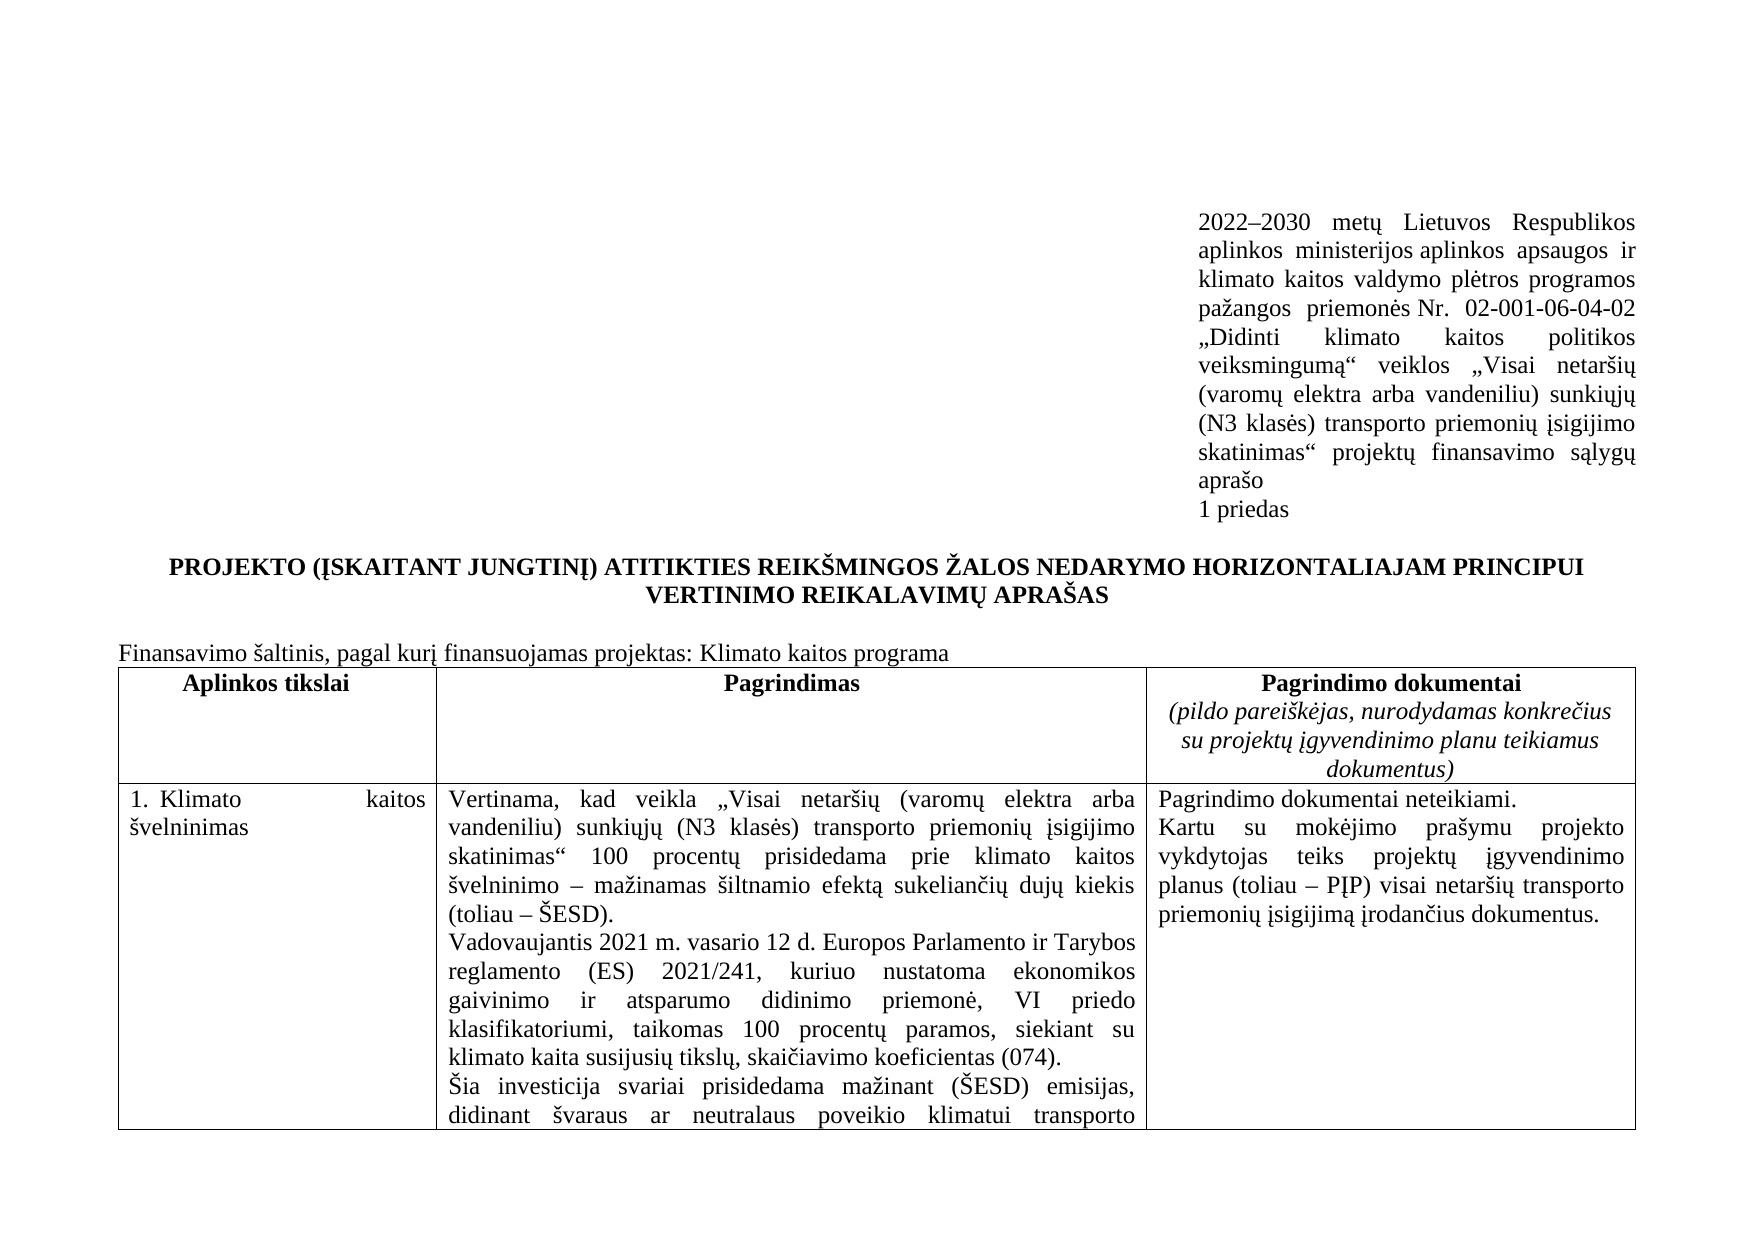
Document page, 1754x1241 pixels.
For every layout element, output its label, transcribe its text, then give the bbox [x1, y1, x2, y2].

table_header Pagrindimo dokumentai (pildo pareiškėjas, nurodydamas konkrečius su projektų įgyvendinimo planu teikiamus dokumentus) [1147, 668, 1635, 783]
table_header Aplinkos tikslai [119, 668, 436, 783]
text 1 priedas [1198, 494, 1636, 523]
text Finansavimo šaltinis, pagal kurį finansuojamas projektas: Klimato kaitos programa [118, 638, 1636, 667]
text PROJEKTO (ĮSKAITANT JUNGTINĮ) ATITIKTIES REIKŠMINGOS ŽALOS NEDARYMO HORIZONTALIAJAM PRINCIPUI VERTINIMO REIKALAVIMŲ APRAŠAS [118, 552, 1636, 609]
table_cell Vertinama, kad veikla „Visai netaršių (varomų elektra arba vandeniliu) sunkiųjų (N3 klasės) transporto priemonių įsigijimo skatinimas“ 100 procentų prisidedama prie klimato kaitos švelninimo – mažinamas šiltnamio efektą sukeliančių dujų kiekis (toliau – ŠESD). Vadovaujantis 2021 m. vasario 12 d. Europos Parlamento ir Tarybos reglamento (ES) 2021/241, kuriuo nustatoma ekonomikos gaivinimo ir atsparumo didinimo priemonė, VI priedo klasifikatoriumi, taikomas 100 procentų paramos, siekiant su klimato kaita susijusių tikslų, skaičiavimo koeficientas (074). Šia investicija svariai prisidedama mažinant (ŠESD) emisijas, didinant švaraus ar neutralaus poveikio klimatui transporto [437, 784, 1146, 1129]
table_cell 1. Klimato kaitos švelninimas [119, 784, 436, 1129]
table_header Pagrindimas [437, 668, 1146, 783]
table_cell Pagrindimo dokumentai neteikiami. Kartu su mokėjimo prašymu projekto vykdytojas teiks projektų įgyvendinimo planus (toliau – PĮP) visai netaršių transporto priemonių įsigijimą įrodančius dokumentus. [1147, 784, 1635, 1129]
text 2022–2030 metų Lietuvos Respublikos aplinkos ministerijos aplinkos apsaugos ir klimato kaitos valdymo plėtros programos pažangos priemonės Nr. 02-001-06-04-02 „Didinti klimato kaitos politikos veiksmingumą“ veiklos „Visai netaršių (varomų elektra arba vandeniliu) sunkiųjų (N3 klasės) transporto priemonių įsigijimo skatinimas“ projektų finansavimo sąlygų aprašo [1198, 207, 1636, 494]
